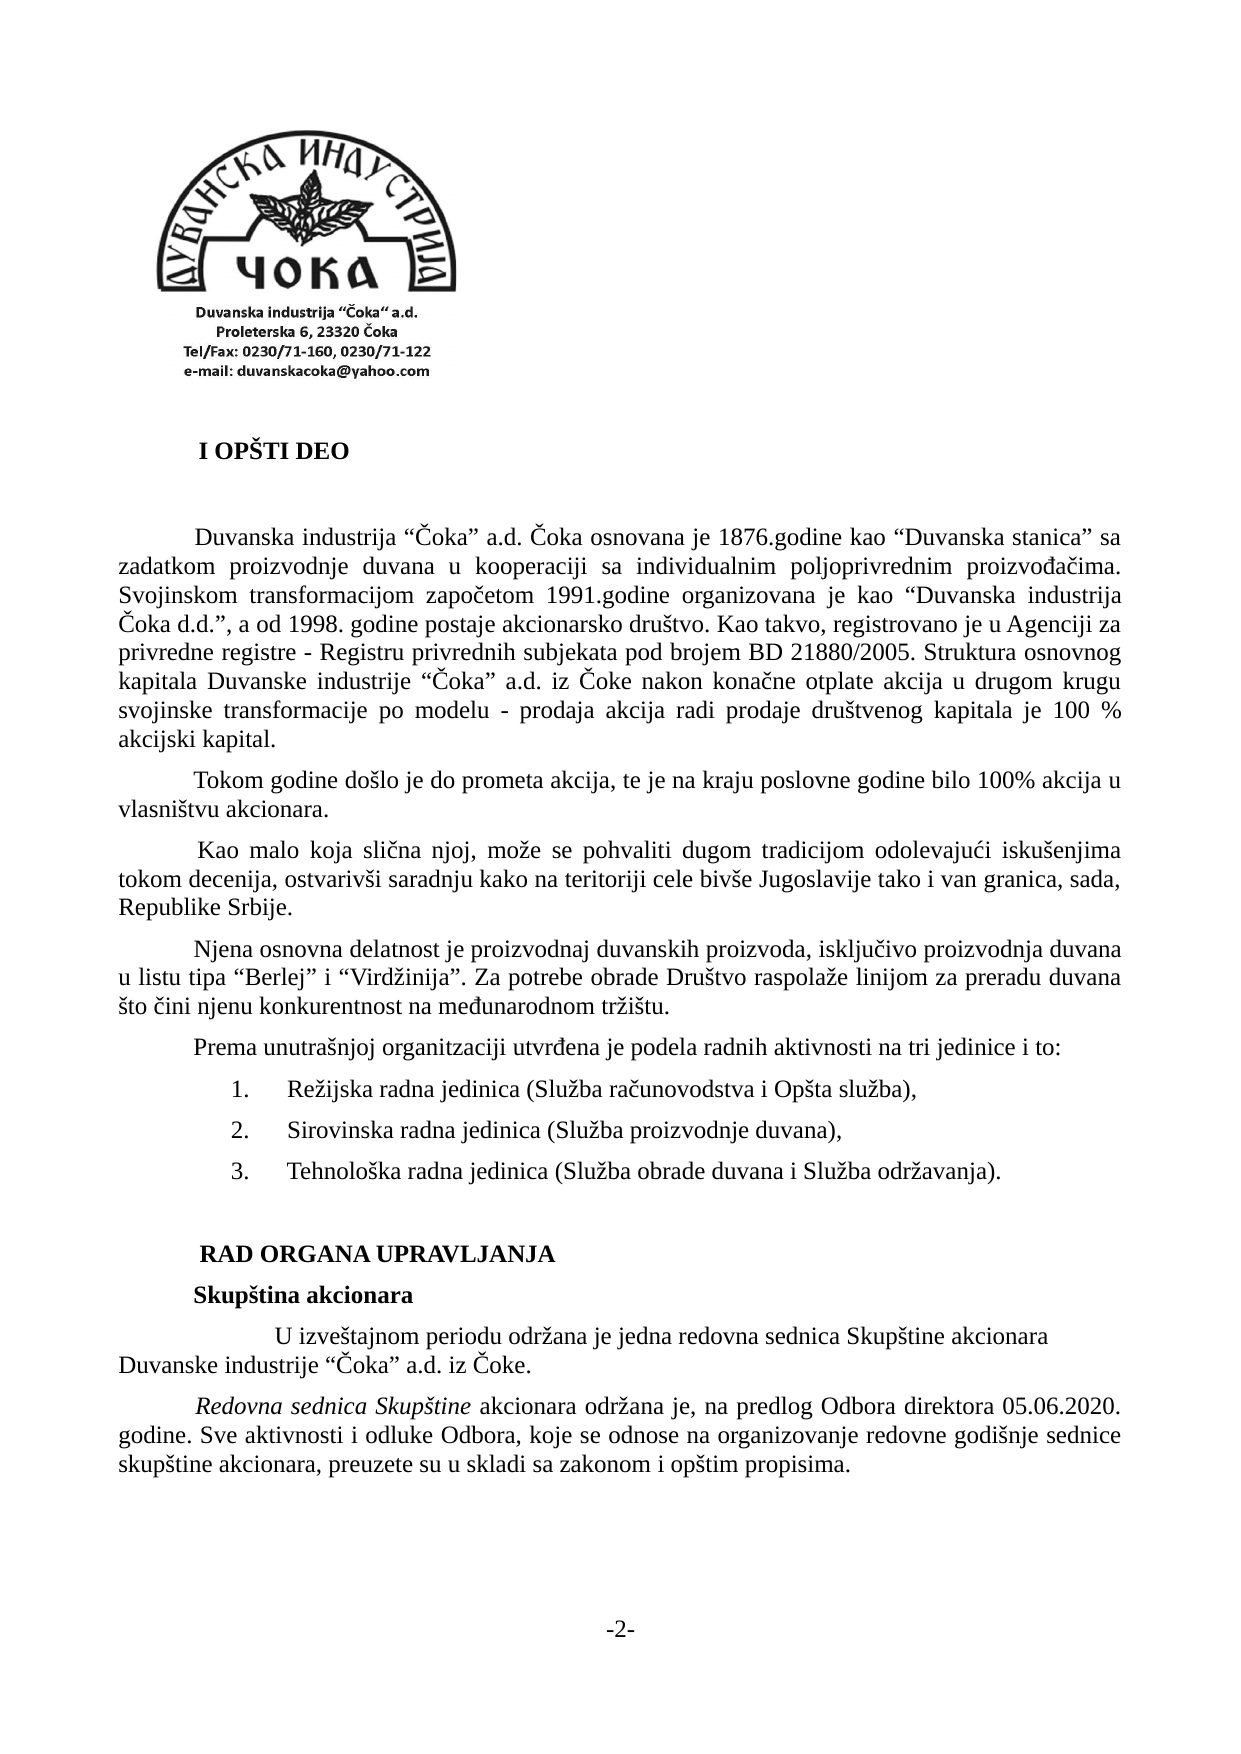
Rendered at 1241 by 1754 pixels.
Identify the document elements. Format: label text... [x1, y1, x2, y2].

text Kao malo koja slična njoj, može se pohvaliti dugom tradicijom odolevajući iskušenjima tokom decenija, ostvarivši saradnju kako na teritoriji cele bivše Jugoslavije tako i van granica, sada, Republike Srbije. [118, 835, 1122, 921]
text Tokom godine došlo je do prometa akcija, te je na kraju poslovne godine bilo 100% akcija u vlasništvu akcionara. [118, 765, 1122, 822]
text 3. Tehnološka radna jedinica (Služba obrade duvana i Služba održavanja). [231, 1156, 1122, 1185]
text Duvanska industrija “Čoka” a.d. Čoka osnovana je 1876.godine kao “Duvanska stanica” sa zadatkom proizvodnje duvana u kooperaciji sa individualnim poljoprivrednim proizvođačima. Svojinskom transformacijom započetom 1991.godine organizovana je kao “Duvanska industrija Čoka d.d.”, a od 1998. godine postaje akcionarsko društvo. Kao takvo, registrovano je u Agenciji za privredne registre - Registru privrednih subjekata pod brojem BD 21880/2005. Struktura osnovnog kapitala Duvanske industrije “Čoka” a.d. iz Čoke nakon konačne otplate akcija u drugom krugu svojinske transformacije po modelu - prodaja akcija radi prodaje društvenog kapitala je 100 % akcijski kapital. [118, 522, 1122, 752]
text 2. Sirovinska radna jedinica (Služba proizvodnje duvana), [231, 1115, 1122, 1144]
text U izveštajnom periodu održana je jedna redovna sednica Skupštine akcionara Duvanske industrije “Čoka” a.d. iz Čoke. [118, 1321, 1122, 1379]
text Prema unutrašnjoj organitzaciji utvrđena je podela radnih aktivnosti na tri jedinice i to: [118, 1032, 1122, 1061]
text 1. Režijska radna jedinica (Služba računovodstva i Opšta služba), [231, 1074, 1122, 1102]
text Njena osnovna delatnost je proizvodnaj duvanskih proizvoda, isključivo proizvodnja duvana u listu tipa “Berlej” i “Virdžinija”. Za potrebe obrade Društvo raspolaže linijom za preradu duvana što čini njenu konkurentnost na međunarodnom tržištu. [118, 934, 1122, 1020]
text -2- [118, 1614, 1122, 1642]
text RAD ORGANA UPRAVLJANJA [118, 1239, 1122, 1267]
text Redovna sednica Skupštine akcionara održana je, na predlog Odbora direktora 05.06.2020. godine. Sve aktivnosti i odluke Odbora, koje se odnose na organizovanje redovne godišnje sednice skupštine akcionara, preuzete su u skladi sa zakonom i opštim propisima. [118, 1391, 1122, 1477]
text Skupština akcionara [118, 1280, 1122, 1309]
text I OPŠTI DEO [118, 436, 1122, 465]
